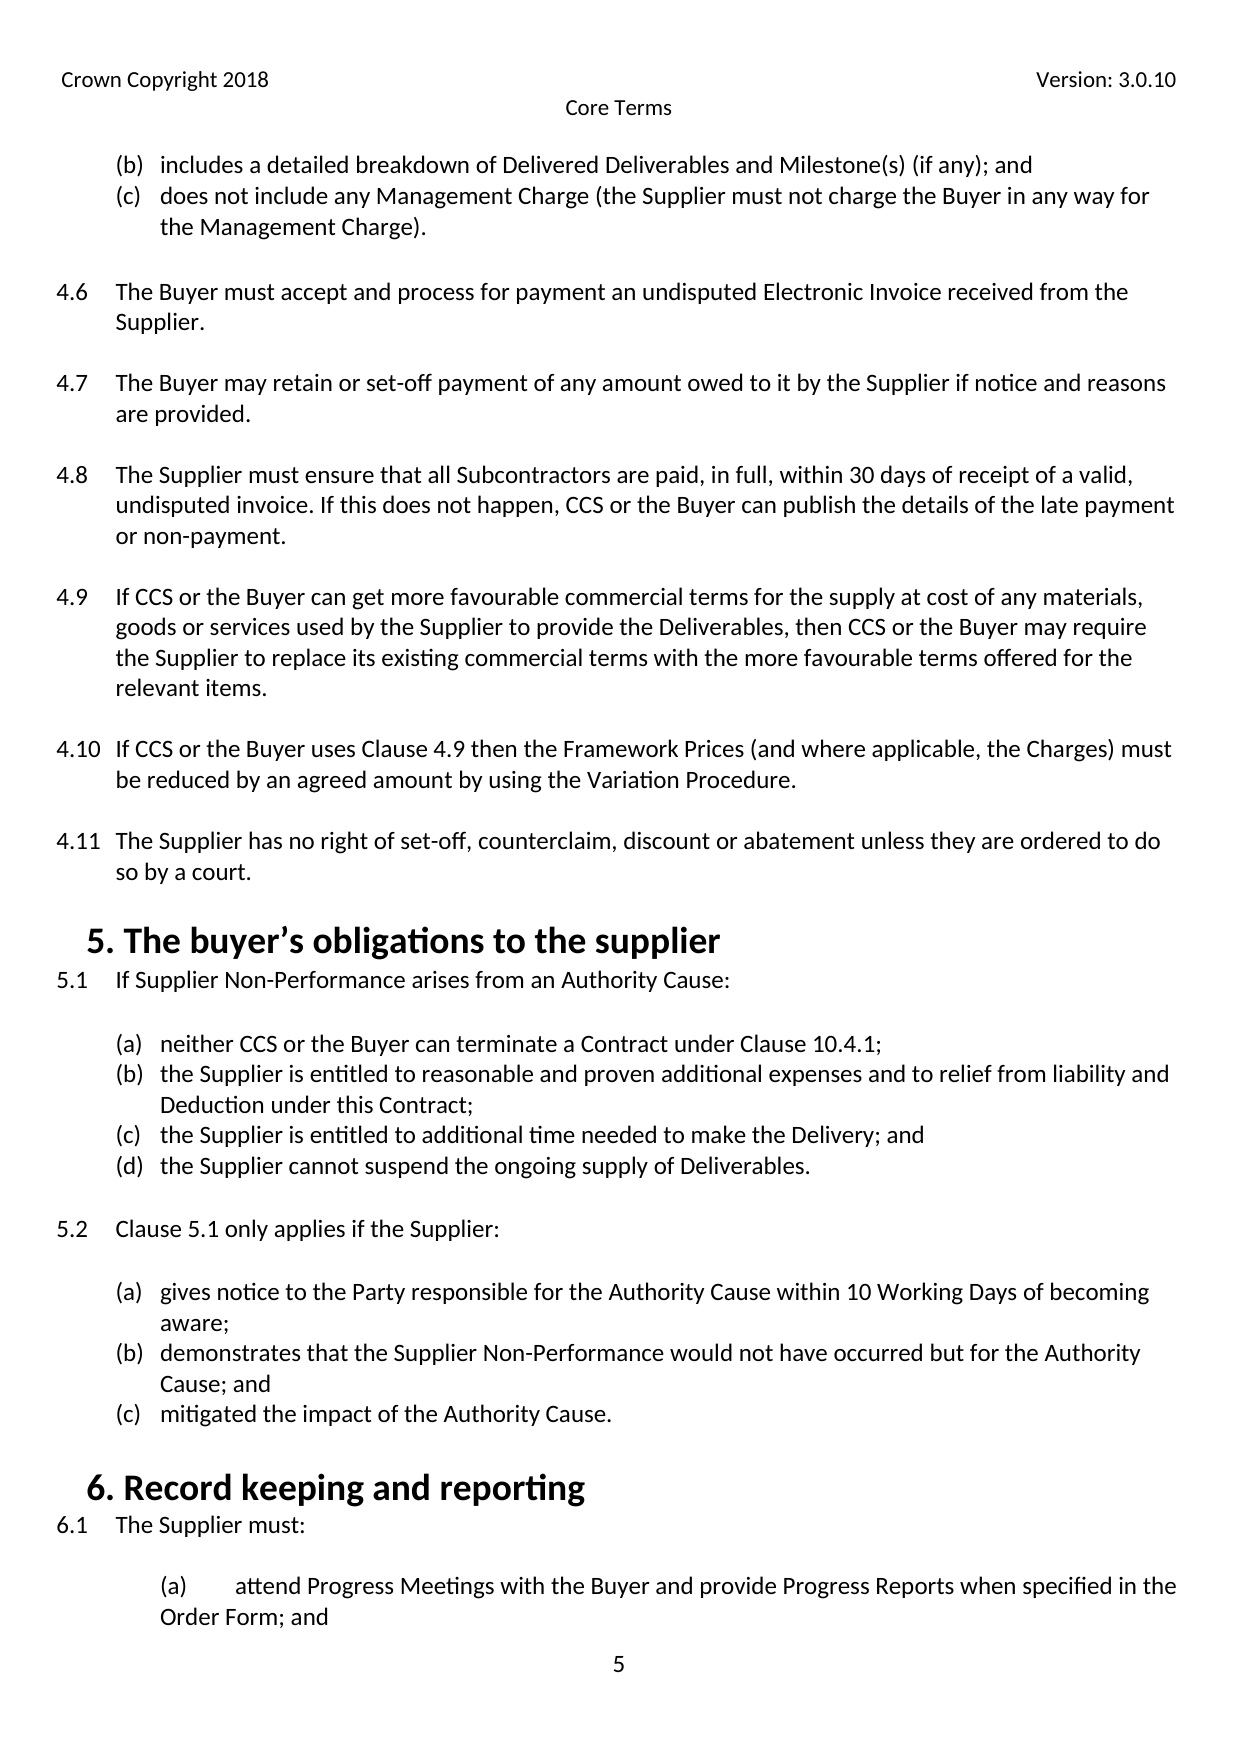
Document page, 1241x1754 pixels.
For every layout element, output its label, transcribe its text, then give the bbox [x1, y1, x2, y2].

list the Supplier cannot suspend the ongoing supply of Deliverables. [115, 1150, 1181, 1211]
list The Supplier has no right of set-off, counterclaim, discount or abatement unless they are ordered to do so by a court. [56, 825, 1181, 917]
list demonstrates that the Supplier Non-Performance would not have occurred but for the Authority Cause; and [115, 1337, 1181, 1398]
list The Supplier must: [56, 1509, 1181, 1540]
list gives notice to the Party responsible for the Authority Cause within 10 Working Days of becoming aware; [115, 1276, 1181, 1337]
list mitigated the impact of the Authority Cause. [115, 1398, 1181, 1429]
list The Buyer may retain or set-off payment of any amount owed to it by the Supplier if notice and reasons are provided. [56, 367, 1181, 459]
list If CCS or the Buyer uses Clause 4.9 then the Framework Prices (and where applicable, the Charges) must be reduced by an agreed amount by using the Variation Procedure. [56, 734, 1181, 825]
list the Supplier is entitled to reasonable and proven additional expenses and to relief from liability and Deduction under this Contract; [115, 1058, 1181, 1119]
list The Buyer must accept and process for payment an undisputed Electronic Invoice received from the Supplier. [56, 276, 1181, 337]
list includes a detailed breakdown of Delivered Deliverables and Milestone(s) (if any); and [115, 149, 1181, 180]
list the Supplier is entitled to additional time needed to make the Delivery; and [115, 1119, 1181, 1150]
list The Supplier must ensure that all Subcontractors are paid, in full, within 30 days of receipt of a valid, undisputed invoice. If this does not happen, CCS or the Buyer can publish the details of the late payment or non-payment. [56, 459, 1181, 581]
list does not include any Management Charge (the Supplier must not charge the Buyer in any way for the Management Charge). [115, 180, 1181, 241]
list If Supplier Non-Performance arises from an Authority Cause: [56, 965, 1181, 1026]
list Clause 5.1 only applies if the Supplier: [56, 1213, 1181, 1274]
subtitle Record keeping and reporting [86, 1463, 1181, 1509]
list If CCS or the Buyer can get more favourable commercial terms for the supply at cost of any materials, goods or services used by the Supplier to provide the Deliverables, then CCS or the Buyer may require the Supplier to replace its existing commercial terms with the more favourable terms offered for the relevant items. [56, 581, 1181, 734]
subtitle The buyer’s obligations to the supplier [86, 917, 1181, 963]
list neither CCS or the Buyer can terminate a Contract under Clause 10.4.1; [115, 1028, 1181, 1058]
list attend Progress Meetings with the Buyer and provide Progress Reports when specified in the Order Form; and [160, 1570, 1181, 1631]
